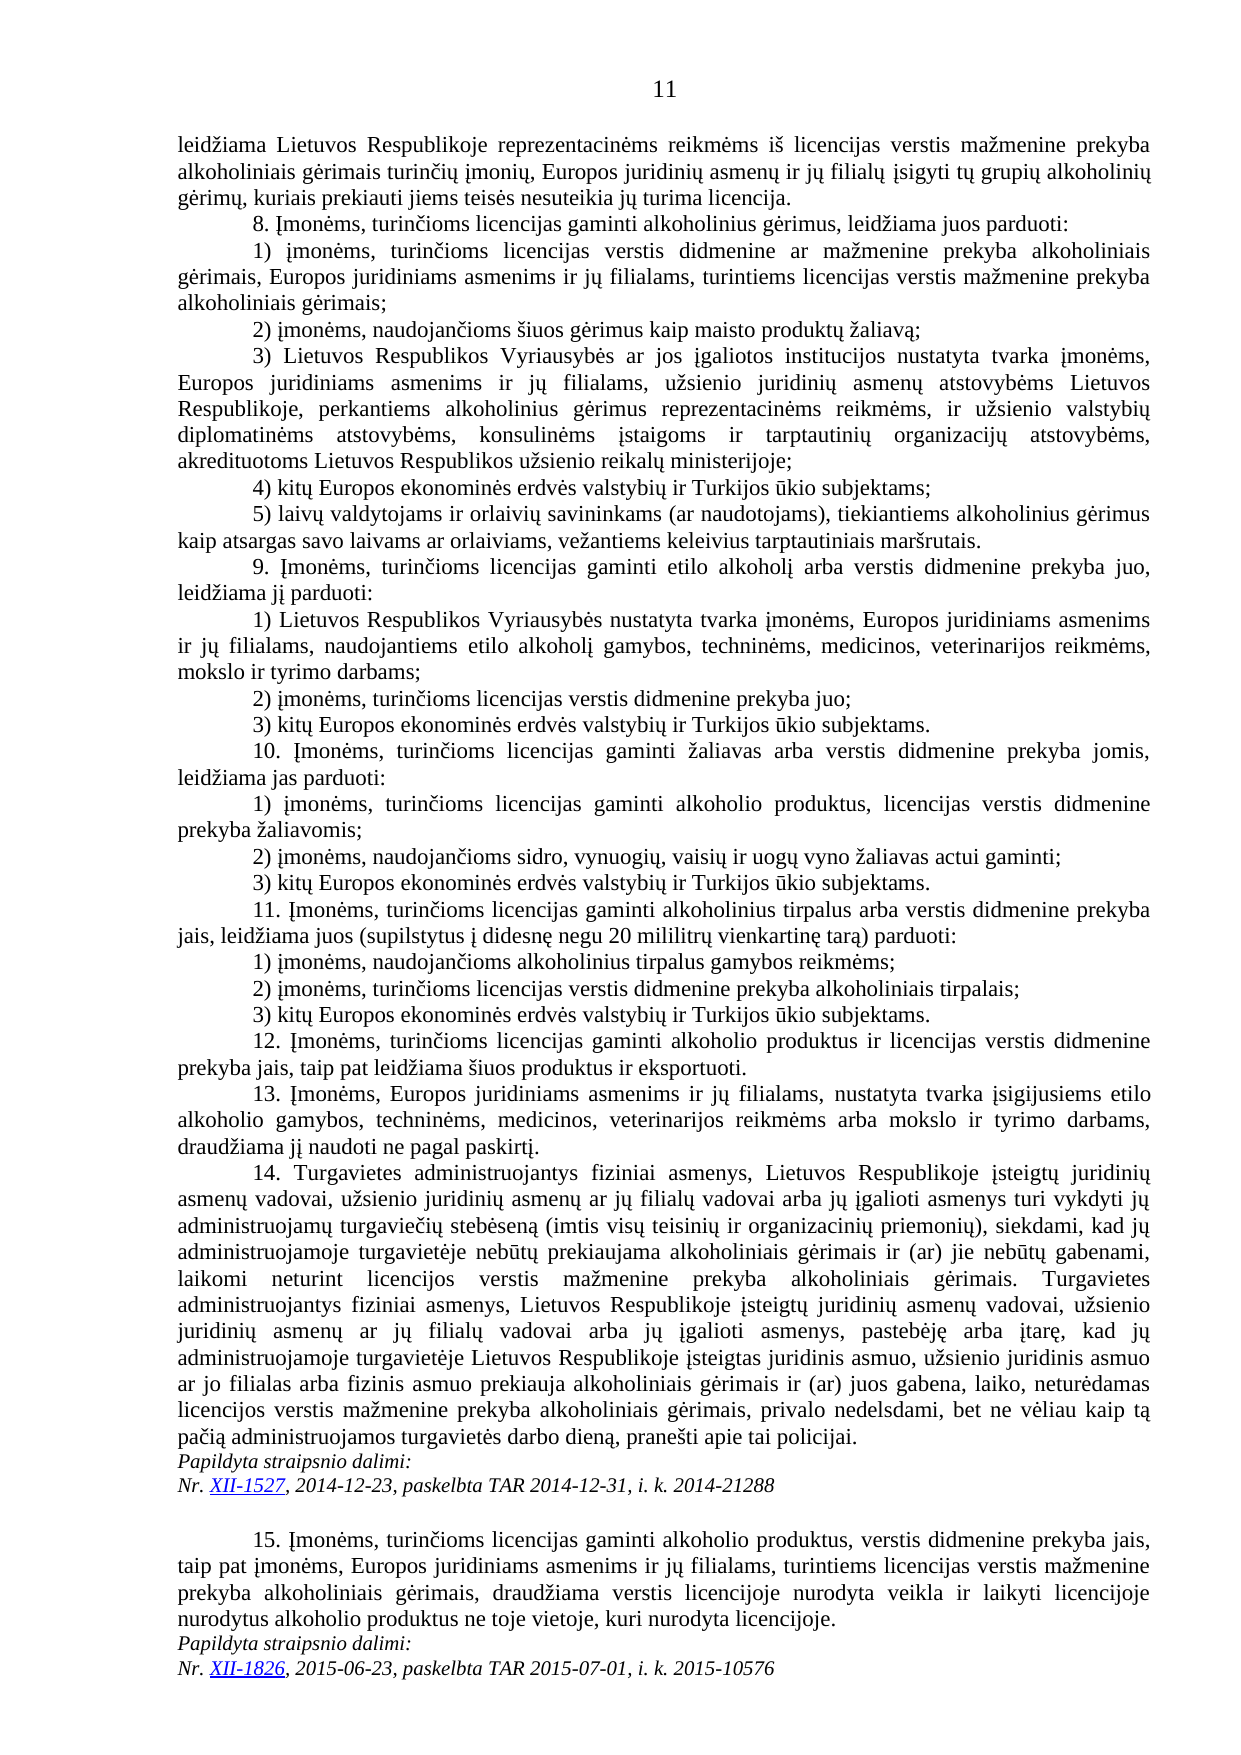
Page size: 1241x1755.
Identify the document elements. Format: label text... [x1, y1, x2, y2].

text 8. Įmonėms, turinčioms licencijas gaminti alkoholinius gėrimus, leidžiama juos parduoti: [177, 210, 1152, 237]
text Papildyta straipsnio dalimi: [177, 1449, 1152, 1473]
text 15. Įmonėms, turinčioms licencijas gaminti alkoholio produktus, verstis didmenine prekyba jais, taip pat įmonėms, Europos juridiniams asmenims ir jų filialams, turintiems licencijas verstis mažmenine prekyba alkoholiniais gėrimais, draudžiama verstis licencijoje nurodyta veikla ir laikyti licencijoje nurodytus alkoholio produktus ne toje vietoje, kuri nurodyta licencijoje. [177, 1526, 1152, 1631]
text 1) įmonėms, turinčioms licencijas gaminti alkoholio produktus, licencijas verstis didmenine prekyba žaliavomis; [177, 790, 1152, 843]
text 14. Turgavietes administruojantys fiziniai asmenys, Lietuvos Respublikoje įsteigtų juridinių asmenų vadovai, užsienio juridinių asmenų ar jų filialų vadovai arba jų įgalioti asmenys turi vykdyti jų administruojamų turgaviečių stebėseną (imtis visų teisinių ir organizacinių priemonių), siekdami, kad jų administruojamoje turgavietėje nebūtų prekiaujama alkoholiniais gėrimais ir (ar) jie nebūtų gabenami, laikomi neturint licencijos verstis mažmenine prekyba alkoholiniais gėrimais. Turgavietes administruojantys fiziniai asmenys, Lietuvos Respublikoje įsteigtų juridinių asmenų vadovai, užsienio juridinių asmenų ar jų filialų vadovai arba jų įgalioti asmenys, pastebėję arba įtarę, kad jų administruojamoje turgavietėje Lietuvos Respublikoje įsteigtas juridinis asmuo, užsienio juridinis asmuo ar jo filialas arba fizinis asmuo prekiauja alkoholiniais gėrimais ir (ar) juos gabena, laiko, neturėdamas licencijos verstis mažmenine prekyba alkoholiniais gėrimais, privalo nedelsdami, bet ne vėliau kaip tą pačią administruojamos turgavietės darbo dieną, pranešti apie tai policijai. [177, 1159, 1152, 1449]
text 1) įmonėms, turinčioms licencijas verstis didmenine ar mažmenine prekyba alkoholiniais gėrimais, Europos juridiniams asmenims ir jų filialams, turintiems licencijas verstis mažmenine prekyba alkoholiniais gėrimais; [177, 237, 1152, 316]
text Papildyta straipsnio dalimi: [177, 1631, 1152, 1655]
text 11. Įmonėms, turinčioms licencijas gaminti alkoholinius tirpalus arba verstis didmenine prekyba jais, leidžiama juos (supilstytus į didesnę negu 20 mililitrų vienkartinę tarą) parduoti: [177, 896, 1152, 948]
text 2) įmonėms, naudojančioms sidro, vynuogių, vaisių ir uogų vyno žaliavas actui gaminti; [177, 843, 1152, 869]
text 2) įmonėms, turinčioms licencijas verstis didmenine prekyba juo; [177, 685, 1152, 711]
text 3) Lietuvos Respublikos Vyriausybės ar jos įgaliotos institucijos nustatyta tvarka įmonėms, Europos juridiniams asmenims ir jų filialams, užsienio juridinių asmenų atstovybėms Lietuvos Respublikoje, perkantiems alkoholinius gėrimus reprezentacinėms reikmėms, ir užsienio valstybių diplomatinėms atstovybėms, konsulinėms įstaigoms ir tarptautinių organizacijų atstovybėms, akredituotoms Lietuvos Respublikos užsienio reikalų ministerijoje; [177, 342, 1152, 474]
text 4) kitų Europos ekonominės erdvės valstybių ir Turkijos ūkio subjektams; [177, 474, 1152, 500]
text 13. Įmonėms, Europos juridiniams asmenims ir jų filialams, nustatyta tvarka įsigijusiems etilo alkoholio gamybos, techninėms, medicinos, veterinarijos reikmėms arba mokslo ir tyrimo darbams, draudžiama jį naudoti ne pagal paskirtį. [177, 1080, 1152, 1159]
text 2) įmonėms, naudojančioms šiuos gėrimus kaip maisto produktų žaliavą; [177, 316, 1152, 342]
text leidžiama Lietuvos Respublikoje reprezentacinėms reikmėms iš licencijas verstis mažmenine prekyba alkoholiniais gėrimais turinčių įmonių, Europos juridinių asmenų ir jų filialų įsigyti tų grupių alkoholinių gėrimų, kuriais prekiauti jiems teisės nesuteikia jų turima licencija. [177, 131, 1152, 210]
text 3) kitų Europos ekonominės erdvės valstybių ir Turkijos ūkio subjektams. [177, 1001, 1152, 1027]
text 12. Įmonėms, turinčioms licencijas gaminti alkoholio produktus ir licencijas verstis didmenine prekyba jais, taip pat leidžiama šiuos produktus ir eksportuoti. [177, 1027, 1152, 1080]
text 5) laivų valdytojams ir orlaivių savininkams (ar naudotojams), tiekiantiems alkoholinius gėrimus kaip atsargas savo laivams ar orlaiviams, vežantiems keleivius tarptautiniais maršrutais. [177, 500, 1152, 553]
text 1) Lietuvos Respublikos Vyriausybės nustatyta tvarka įmonėms, Europos juridiniams asmenims ir jų filialams, naudojantiems etilo alkoholį gamybos, techninėms, medicinos, veterinarijos reikmėms, mokslo ir tyrimo darbams; [177, 606, 1152, 685]
text 3) kitų Europos ekonominės erdvės valstybių ir Turkijos ūkio subjektams. [177, 869, 1152, 896]
text 3) kitų Europos ekonominės erdvės valstybių ir Turkijos ūkio subjektams. [177, 711, 1152, 737]
text 10. Įmonėms, turinčioms licencijas gaminti žaliavas arba verstis didmenine prekyba jomis, leidžiama jas parduoti: [177, 737, 1152, 790]
text 1) įmonėms, naudojančioms alkoholinius tirpalus gamybos reikmėms; [177, 948, 1152, 975]
text Nr. XII-1527, 2014-12-23, paskelbta TAR 2014-12-31, i. k. 2014-21288 [177, 1473, 1152, 1497]
text Nr. XII-1826, 2015-06-23, paskelbta TAR 2015-07-01, i. k. 2015-10576 [177, 1655, 1152, 1679]
text 2) įmonėms, turinčioms licencijas verstis didmenine prekyba alkoholiniais tirpalais; [177, 975, 1152, 1001]
text 9. Įmonėms, turinčioms licencijas gaminti etilo alkoholį arba verstis didmenine prekyba juo, leidžiama jį parduoti: [177, 553, 1152, 606]
